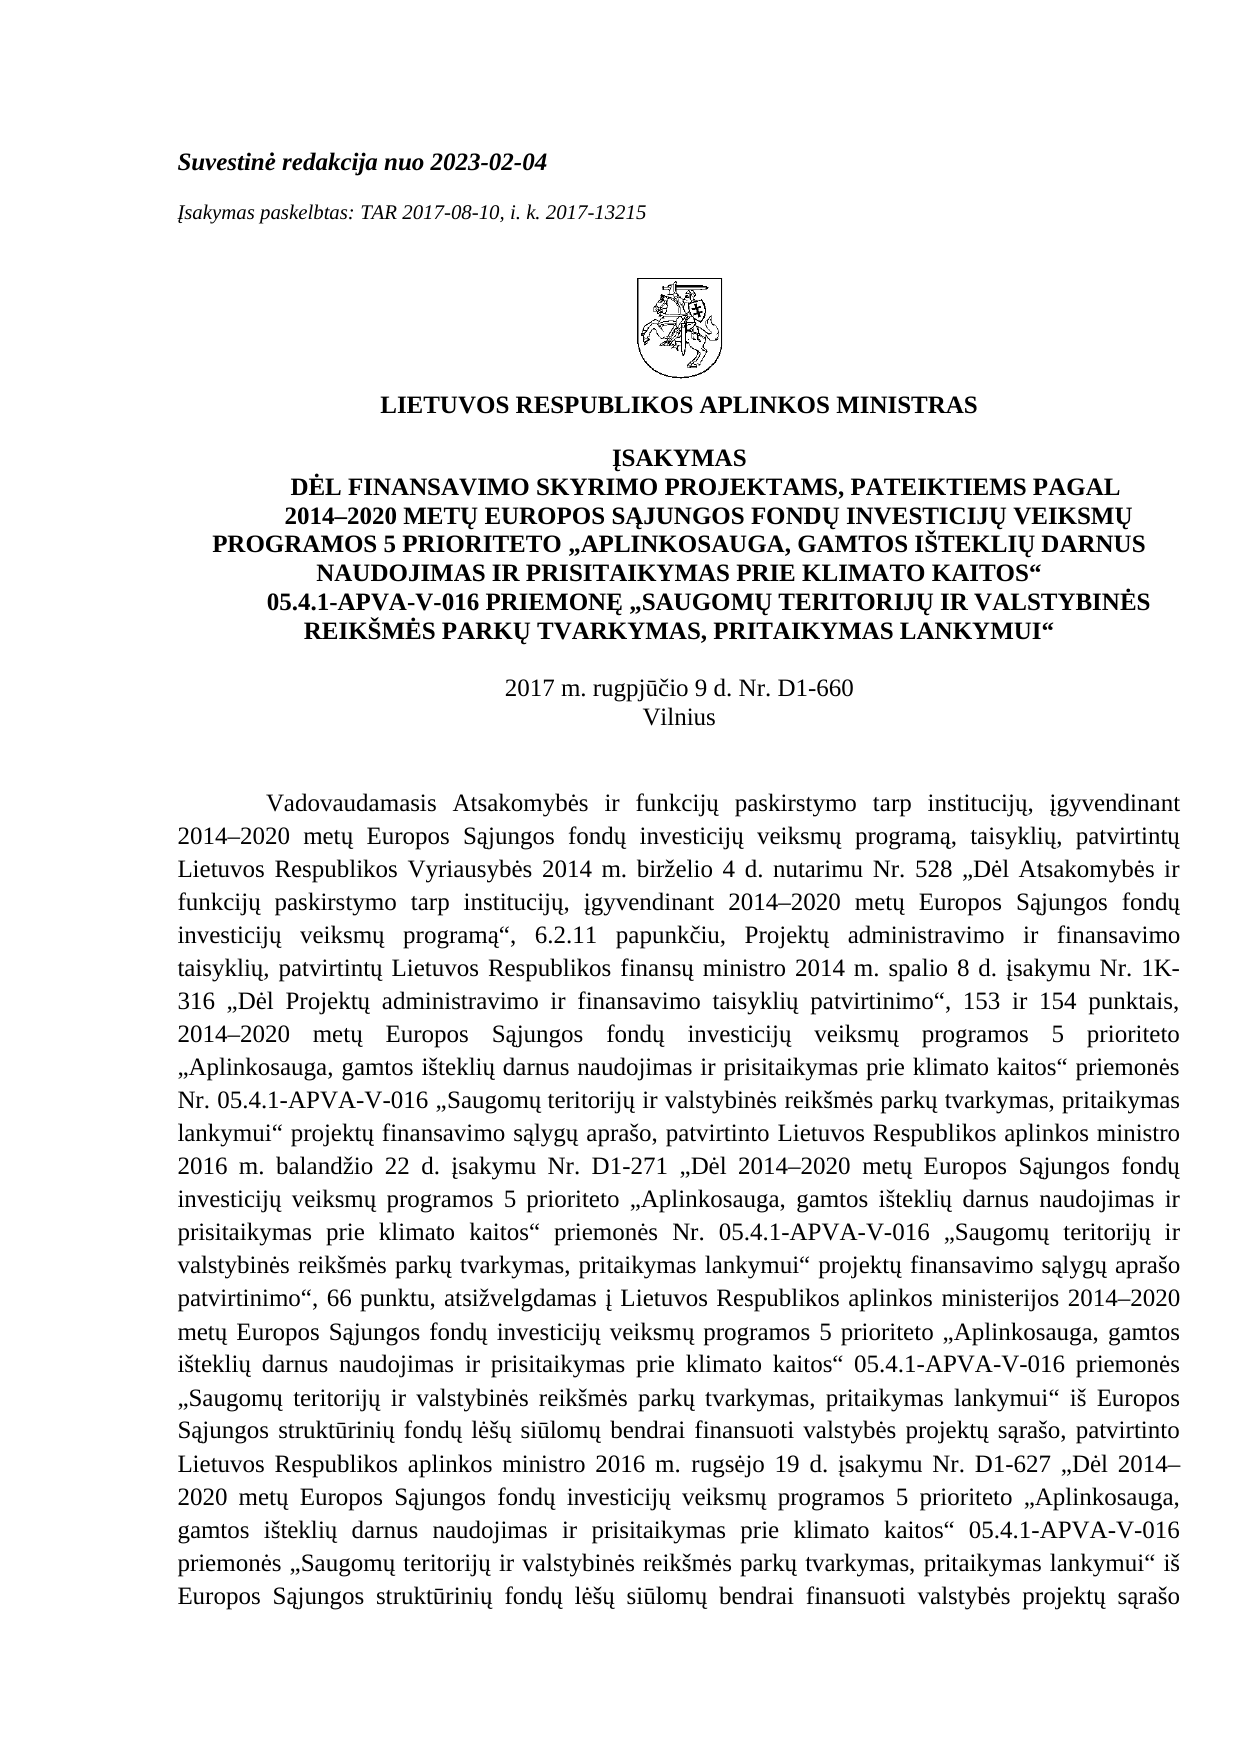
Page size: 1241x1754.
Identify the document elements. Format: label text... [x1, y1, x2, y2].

text Vilnius [177, 702, 1181, 731]
text 2014–2020 METŲ EUROPOS SĄJUNGOS FONDŲ INVESTICIJŲ VEIKSMŲ PROGRAMOS 5 PRIORITETO „APLINKOSAUGA, GAMTOS IŠTEKLIŲ DARNUS NAUDOJIMAS IR PRISITAIKYMAS PRIE KLIMATO KAITOS“ [177, 501, 1181, 587]
text 05.4.1-APVA-V-016 PRIEMONĘ „SAUGOMŲ TERITORIJŲ IR VALSTYBINĖS REIKŠMĖS PARKŲ TVARKYMAS, PRITAIKYMAS LANKYMUI“ [177, 587, 1181, 644]
text ĮSAKYMAS [177, 443, 1181, 472]
text LIETUVOS RESPUBLIKOS APLINKOS MINISTRAS [177, 390, 1181, 419]
text Suvestinė redakcija nuo 2023-02-04 [177, 147, 1181, 176]
text Vadovaudamasis Atsakomybės ir funkcijų paskirstymo tarp institucijų, įgyvendinant 2014–2020 metų Europos Sąjungos fondų investicijų veiksmų programą, taisyklių, patvirtintų Lietuvos Respublikos Vyriausybės 2014 m. birželio 4 d. nutarimu Nr. 528 „Dėl Atsakomybės ir funkcijų paskirstymo tarp institucijų, įgyvendinant 2014–2020 metų Europos Sąjungos fondų investicijų veiksmų programą“, 6.2.11 papunkčiu, Projektų administravimo ir finansavimo taisyklių, patvirtintų Lietuvos Respublikos finansų ministro 2014 m. spalio 8 d. įsakymu Nr. 1K-316 „Dėl Projektų administravimo ir finansavimo taisyklių patvirtinimo“, 153 ir 154 punktais, 2014–2020 metų Europos Sąjungos fondų investicijų veiksmų programos 5 prioriteto „Aplinkosauga, gamtos išteklių darnus naudojimas ir prisitaikymas prie klimato kaitos“ priemonės Nr. 05.4.1-APVA-V-016 „Saugomų teritorijų ir valstybinės reikšmės parkų tvarkymas, pritaikymas lankymui“ projektų finansavimo sąlygų aprašo, patvirtinto Lietuvos Respublikos aplinkos ministro 2016 m. balandžio 22 d. įsakymu Nr. D1-271 „Dėl 2014–2020 metų Europos Sąjungos fondų investicijų veiksmų programos 5 prioriteto „Aplinkosauga, gamtos išteklių darnus naudojimas ir prisitaikymas prie klimato kaitos“ priemonės Nr. 05.4.1-APVA-V-016 „Saugomų teritorijų ir valstybinės reikšmės parkų tvarkymas, pritaikymas lankymui“ projektų finansavimo sąlygų aprašo patvirtinimo“, 66 punktu, atsižvelgdamas į Lietuvos Respublikos aplinkos ministerijos 2014–2020 metų Europos Sąjungos fondų investicijų veiksmų programos 5 prioriteto „Aplinkosauga, gamtos išteklių darnus naudojimas ir prisitaikymas prie klimato kaitos“ 05.4.1-APVA-V-016 priemonės „Saugomų teritorijų ir valstybinės reikšmės parkų tvarkymas, pritaikymas lankymui“ iš Europos Sąjungos struktūrinių fondų lėšų siūlomų bendrai finansuoti valstybės projektų sąrašo, patvirtinto Lietuvos Respublikos aplinkos ministro 2016 m. rugsėjo 19 d. įsakymu Nr. D1-627 „Dėl 2014–2020 metų Europos Sąjungos fondų investicijų veiksmų programos 5 prioriteto „Aplinkosauga, gamtos išteklių darnus naudojimas ir prisitaikymas prie klimato kaitos“ 05.4.1-APVA-V-016 priemonės „Saugomų teritorijų ir valstybinės reikšmės parkų tvarkymas, pritaikymas lankymui“ iš Europos Sąjungos struktūrinių fondų lėšų siūlomų bendrai finansuoti valstybės projektų sąrašo [177, 788, 1181, 1609]
text 2017 m. rugpjūčio 9 d. Nr. D1-660 [177, 673, 1181, 702]
text DĖL FINANSAVIMO SKYRIMO PROJEKTAMS, PATEIKTIEMS PAGAL [177, 472, 1181, 501]
text Įsakymas paskelbtas: TAR 2017-08-10, i. k. 2017-13215 [177, 200, 1181, 224]
